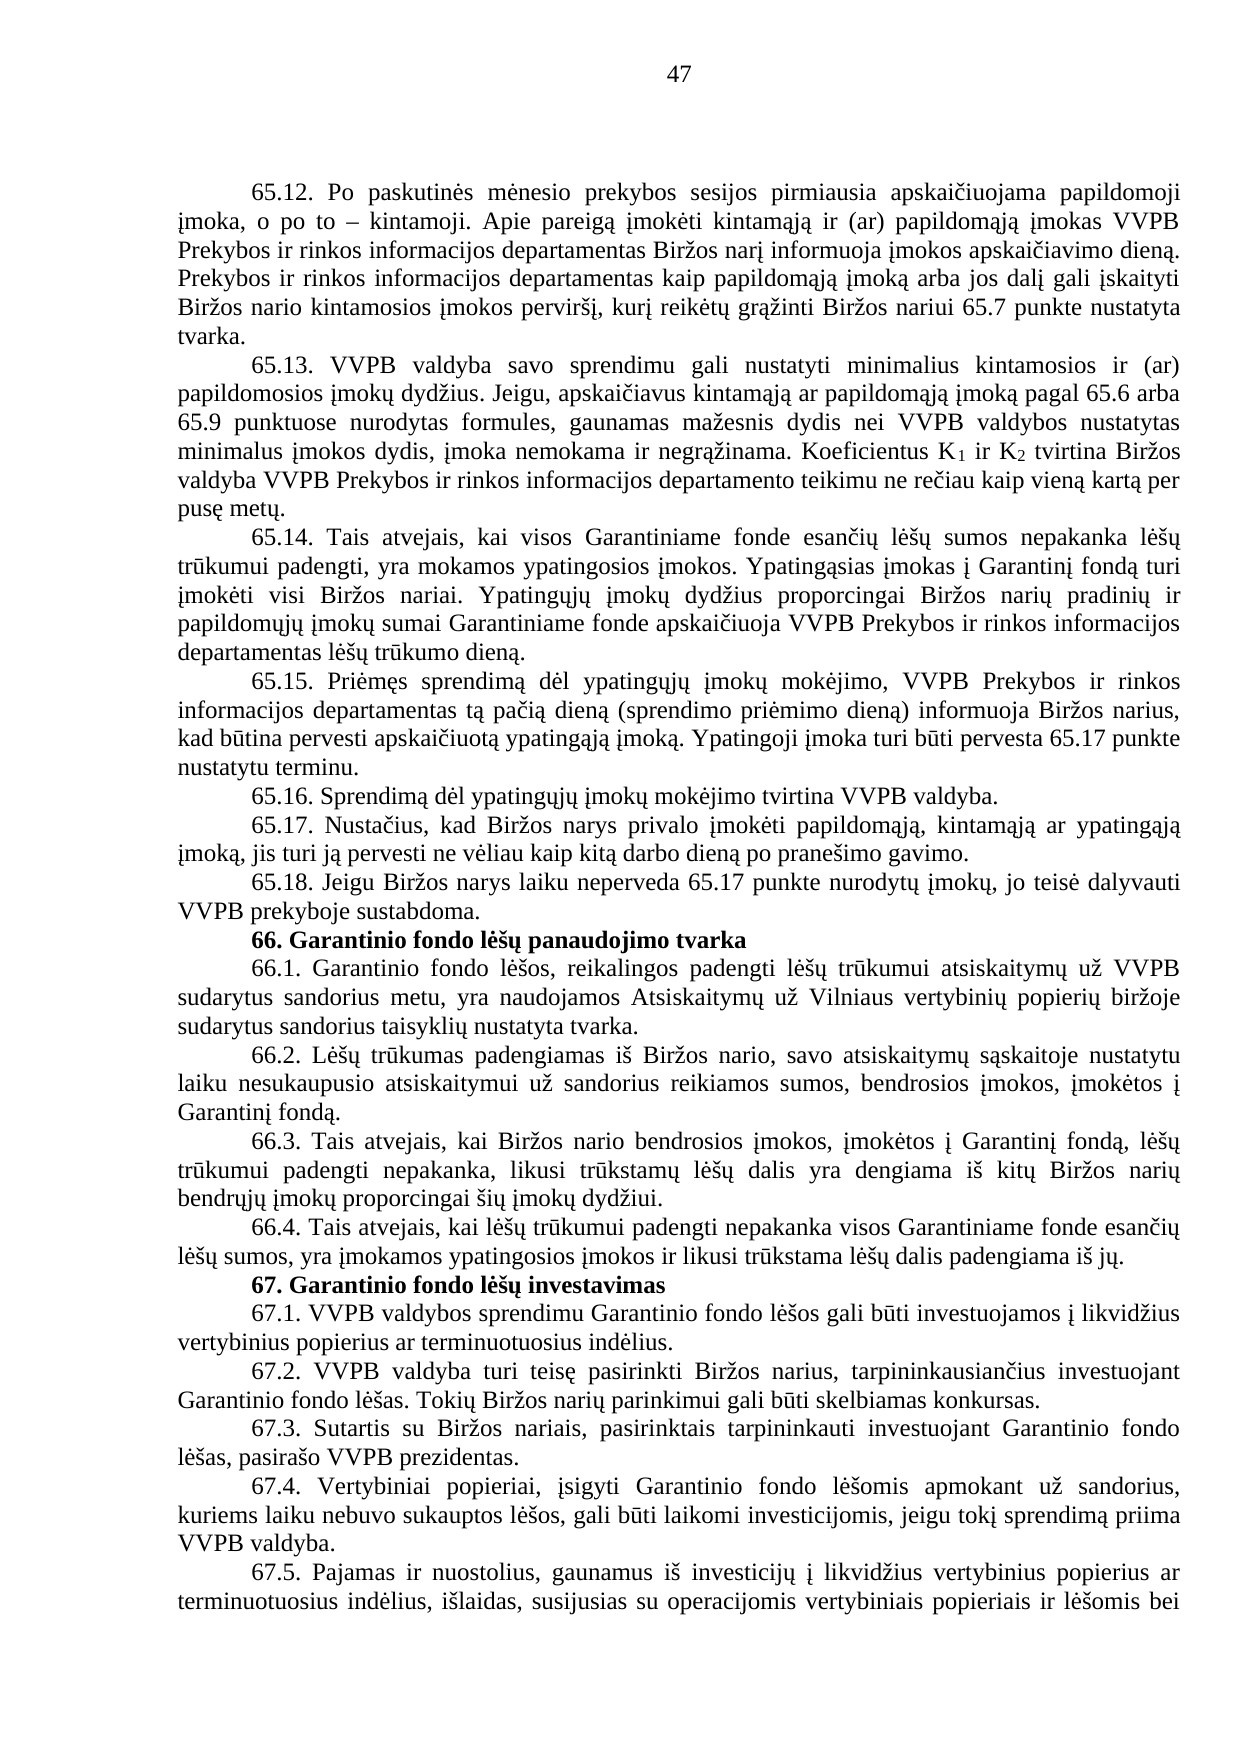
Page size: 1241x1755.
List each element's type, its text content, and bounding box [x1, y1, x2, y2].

text 65.17. Nustačius, kad Biržos narys privalo įmokėti papildomąją, kintamąją ar ypatingąją įmoką, jis turi ją pervesti ne vėliau kaip kitą darbo dieną po pranešimo gavimo. [177, 810, 1181, 867]
text 67.1. VVPB valdybos sprendimu Garantinio fondo lėšos gali būti investuojamos į likvidžius vertybinius popierius ar terminuotuosius indėlius. [177, 1298, 1181, 1356]
text 67.2. VVPB valdyba turi teisę pasirinkti Biržos narius, tarpininkausiančius investuojant Garantinio fondo lėšas. Tokių Biržos narių parinkimui gali būti skelbiamas konkursas. [177, 1356, 1181, 1413]
text 65.16. Sprendimą dėl ypatingųjų įmokų mokėjimo tvirtina VVPB valdyba. [177, 781, 1181, 810]
text 65.15. Priėmęs sprendimą dėl ypatingųjų įmokų mokėjimo, VVPB Prekybos ir rinkos informacijos departamentas tą pačią dieną (sprendimo priėmimo dieną) informuoja Biržos narius, kad būtina pervesti apskaičiuotą ypatingąją įmoką. Ypatingoji įmoka turi būti pervesta 65.17 punkte nustatytu terminu. [177, 666, 1181, 781]
text 66.2. Lėšų trūkumas padengiamas iš Biržos nario, savo atsiskaitymų sąskaitoje nustatytu laiku nesukaupusio atsiskaitymui už sandorius reikiamos sumos, bendrosios įmokos, įmokėtos į Garantinį fondą. [177, 1040, 1181, 1126]
text 65.12. Po paskutinės mėnesio prekybos sesijos pirmiausia apskaičiuojama papildomoji įmoka, o po to – kintamoji. Apie pareigą įmokėti kintamąją ir (ar) papildomąją įmokas VVPB Prekybos ir rinkos informacijos departamentas Biržos narį informuoja įmokos apskaičiavimo dieną. Prekybos ir rinkos informacijos departamentas kaip papildomąją įmoką arba jos dalį gali įskaityti Biržos nario kintamosios įmokos perviršį, kurį reikėtų grąžinti Biržos nariui 65.7 punkte nustatyta tvarka. [177, 177, 1181, 350]
text 65.18. Jeigu Biržos narys laiku neperveda 65.17 punkte nurodytų įmokų, jo teisė dalyvauti VVPB prekyboje sustabdoma. [177, 867, 1181, 925]
text 67.3. Sutartis su Biržos nariais, pasirinktais tarpininkauti investuojant Garantinio fondo lėšas, pasirašo VVPB prezidentas. [177, 1413, 1181, 1471]
text 66.1. Garantinio fondo lėšos, reikalingos padengti lėšų trūkumui atsiskaitymų už VVPB sudarytus sandorius metu, yra naudojamos Atsiskaitymų už Vilniaus vertybinių popierių biržoje sudarytus sandorius taisyklių nustatyta tvarka. [177, 953, 1181, 1040]
text 67.4. Vertybiniai popieriai, įsigyti Garantinio fondo lėšomis apmokant už sandorius, kuriems laiku nebuvo sukauptos lėšos, gali būti laikomi investicijomis, jeigu tokį sprendimą priima VVPB valdyba. [177, 1471, 1181, 1557]
text 65.13. VVPB valdyba savo sprendimu gali nustatyti minimalius kintamosios ir (ar) papildomosios įmokų dydžius. Jeigu, apskaičiavus kintamąją ar papildomąją įmoką pagal 65.6 arba 65.9 punktuose nurodytas formules, gaunamas mažesnis dydis nei VVPB valdybos nustatytas minimalus įmokos dydis, įmoka nemokama ir negrąžinama. Koeficientus K1 ir K2 tvirtina Biržos valdyba VVPB Prekybos ir rinkos informacijos departamento teikimu ne rečiau kaip vieną kartą per pusę metų. [177, 350, 1181, 522]
text 65.14. Tais atvejais, kai visos Garantiniame fonde esančių lėšų sumos nepakanka lėšų trūkumui padengti, yra mokamos ypatingosios įmokos. Ypatingąsias įmokas į Garantinį fondą turi įmokėti visi Biržos nariai. Ypatingųjų įmokų dydžius proporcingai Biržos narių pradinių ir papildomųjų įmokų sumai Garantiniame fonde apskaičiuoja VVPB Prekybos ir rinkos informacijos departamentas lėšų trūkumo dieną. [177, 522, 1181, 666]
text 67. Garantinio fondo lėšų investavimas [177, 1270, 1181, 1298]
text 67.5. Pajamas ir nuostolius, gaunamus iš investicijų į likvidžius vertybinius popierius ar terminuotuosius indėlius, išlaidas, susijusias su operacijomis vertybiniais popieriais ir lėšomis bei [177, 1557, 1181, 1615]
text 66.4. Tais atvejais, kai lėšų trūkumui padengti nepakanka visos Garantiniame fonde esančių lėšų sumos, yra įmokamos ypatingosios įmokos ir likusi trūkstama lėšų dalis padengiama iš jų. [177, 1212, 1181, 1270]
text 66. Garantinio fondo lėšų panaudojimo tvarka [177, 925, 1181, 953]
text 66.3. Tais atvejais, kai Biržos nario bendrosios įmokos, įmokėtos į Garantinį fondą, lėšų trūkumui padengti nepakanka, likusi trūkstamų lėšų dalis yra dengiama iš kitų Biržos narių bendrųjų įmokų proporcingai šių įmokų dydžiui. [177, 1126, 1181, 1212]
